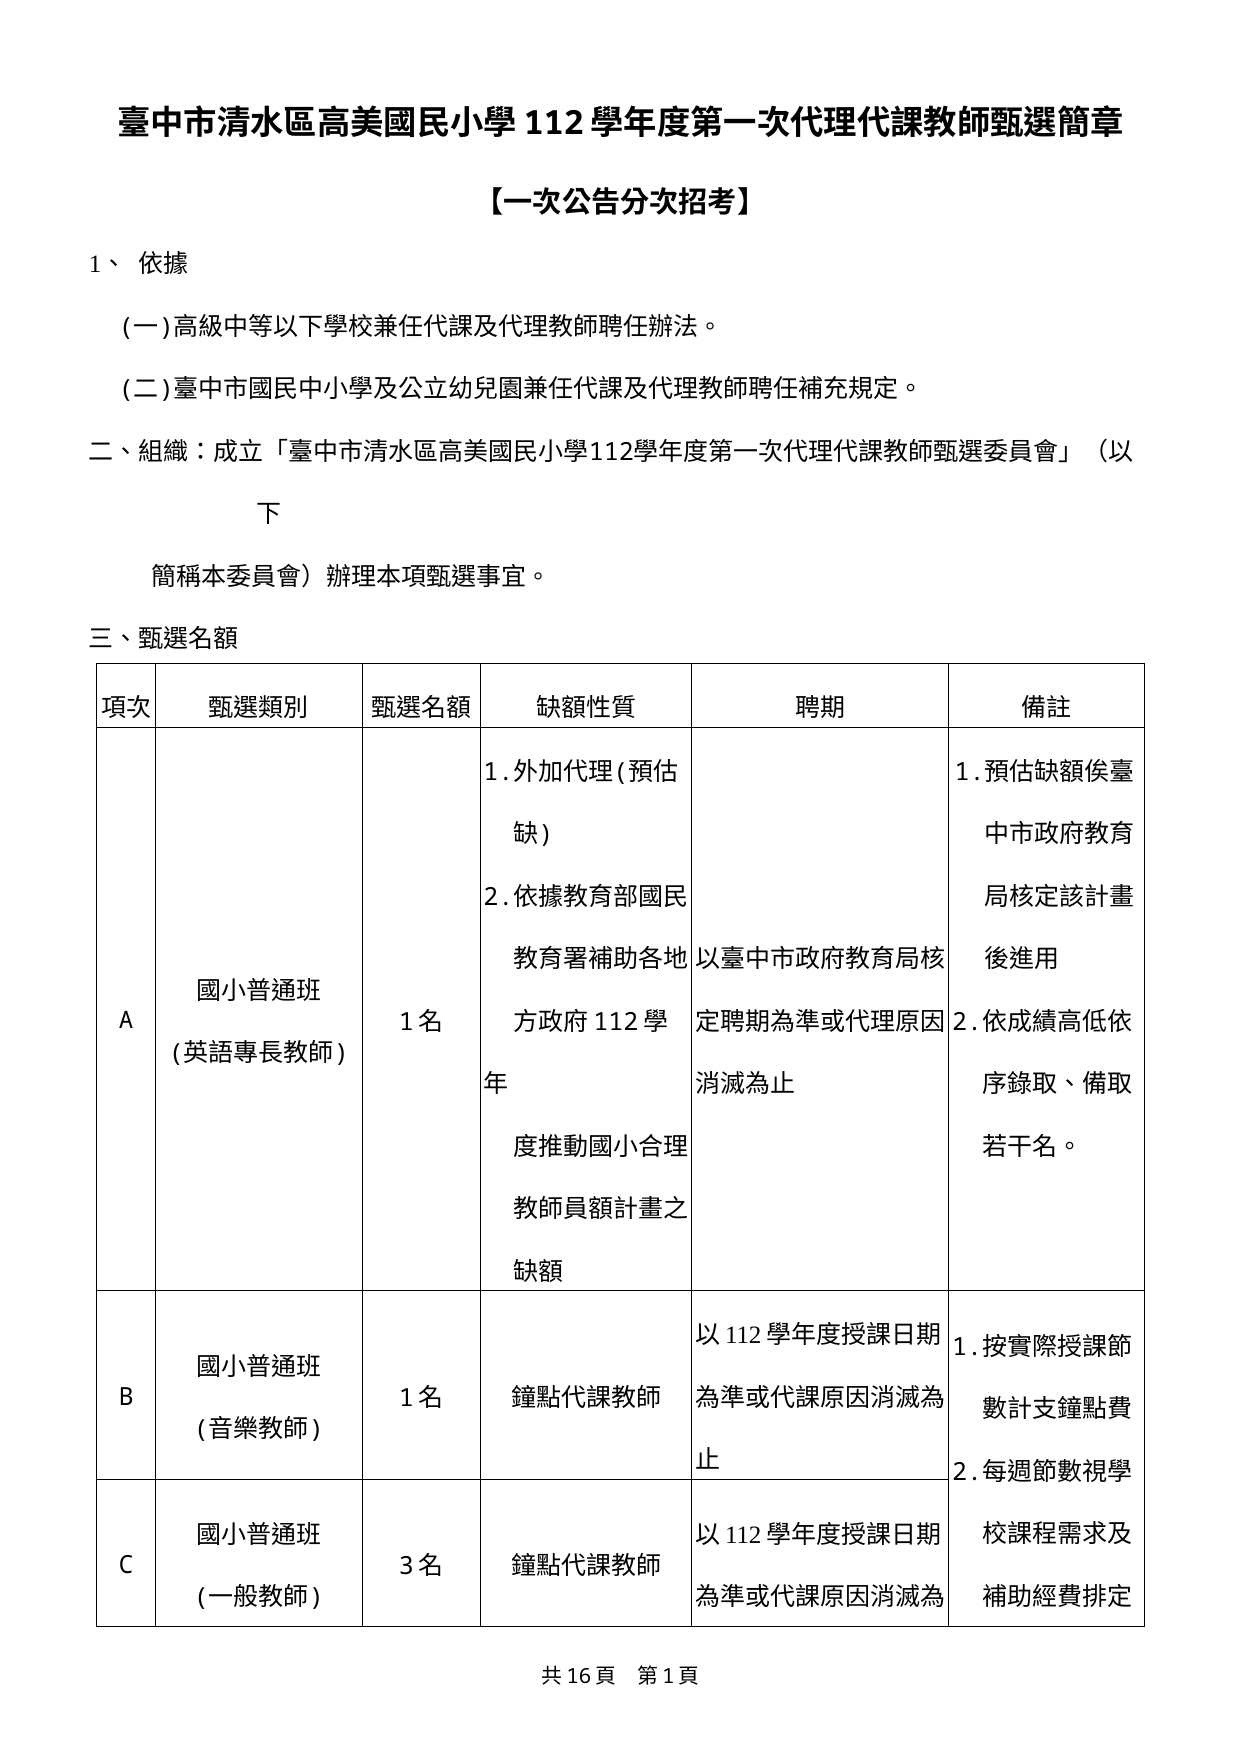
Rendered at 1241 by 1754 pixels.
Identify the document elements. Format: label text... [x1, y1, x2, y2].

text (二)臺中市國民中小學及公立幼兒園兼任代課及代理教師聘任補充規定。 [89, 345, 1152, 408]
text 簡稱本委員會）辦理本項甄選事宜。 [89, 533, 1152, 595]
table_cell A [97, 728, 155, 1290]
table_cell 國小普通班 (音樂教師) [156, 1291, 362, 1479]
table_header 甄選名額 [363, 664, 480, 727]
table_header 項次 [97, 664, 155, 727]
table_cell 1名 [363, 728, 480, 1290]
table_header 甄選類別 [156, 664, 362, 727]
table_cell 國小普通班 (英語專長教師) [156, 728, 362, 1290]
table_cell 鐘點代課教師 [481, 1480, 691, 1626]
text 二、組織：成立「臺中市清水區高美國民小學112學年度第一次代理代課教師甄選委員會」（以下 [89, 408, 1152, 533]
table_cell 1.外加代理(預估 缺) 2.依據教育部國民 教育署補助各地 方政府112學年 度推動國小合理 教師員額計畫之 缺額 [481, 728, 691, 1290]
table_cell 1名 [363, 1291, 480, 1479]
text 三、甄選名額 [89, 595, 1152, 658]
table_header 備註 [949, 664, 1144, 727]
text 【一次公告分次招考】 [89, 158, 1152, 220]
table_cell 國小普通班 (一般教師) [156, 1480, 362, 1626]
table_header 缺額性質 [481, 664, 691, 727]
table_cell 以112學年度授課日期為準或代課原因消滅為止 [692, 1291, 948, 1479]
table_cell 鐘點代課教師 [481, 1291, 691, 1479]
table_header 聘期 [692, 664, 948, 727]
list 依據 [89, 220, 1152, 283]
table_cell C [97, 1480, 155, 1626]
text (一)高級中等以下學校兼任代課及代理教師聘任辦法。 [89, 283, 1152, 345]
table_cell 3名 [363, 1480, 480, 1626]
table_cell 1.按實際授課節 數計支鐘點費 2.每週節數視學 校課程需求及 補助經費排定 3.各依成績高低 依序錄取、備 取若干名。 [949, 1291, 1144, 1626]
table_cell B [97, 1291, 155, 1479]
table_cell 以112學年度授課日期為準或代課原因消滅為 [692, 1480, 948, 1626]
table_cell 以臺中市政府教育局核定聘期為準或代理原因消滅為止 [692, 728, 948, 1290]
table_cell 1.預估缺額俟臺 中市政府教育 局核定該計畫 後進用 2.依成績高低依 序錄取、備取 若干名。 [949, 728, 1144, 1290]
text 臺中市清水區高美國民小學112學年度第一次代理代課教師甄選簡章 [89, 78, 1152, 141]
